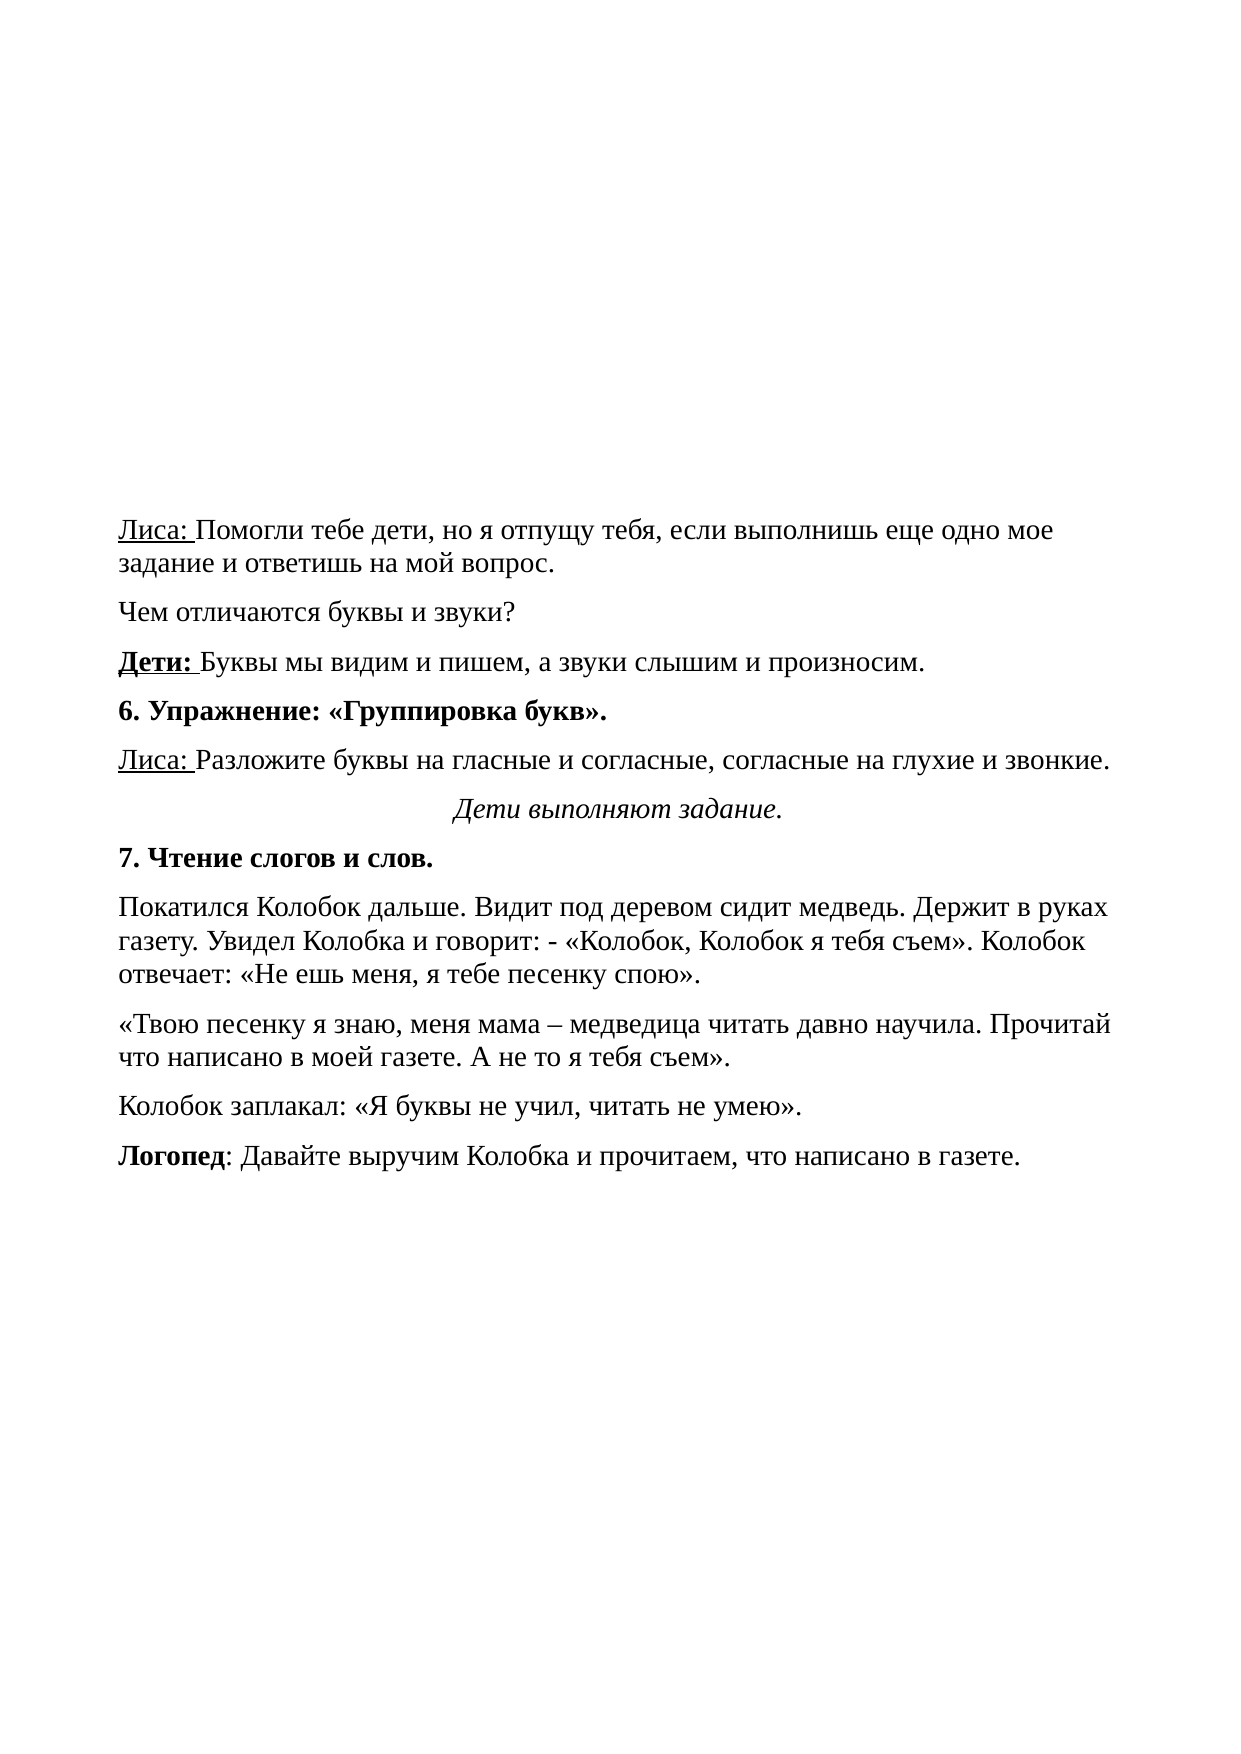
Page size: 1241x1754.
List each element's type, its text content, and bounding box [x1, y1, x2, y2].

text Покатился Колобок дальше. Видит под деревом сидит медведь. Держит в руках газету. Увидел Колобка и говорит: - «Колобок, Колобок я тебя съем». Колобок отвечает: «Не ешь меня, я тебе песенку спою». [118, 889, 1122, 990]
text 7. Чтение слогов и слов. [118, 840, 1122, 874]
text Дети: Буквы мы видим и пишем, а звуки слышим и произносим. [118, 644, 1122, 677]
text «Твою песенку я знаю, меня мама – медведица читать давно научила. Прочитай что написано в моей газете. А не то я тебя съем». [118, 1006, 1122, 1073]
text 6. Упражнение: «Группировка букв». [118, 693, 1122, 726]
text Чем отличаются буквы и звуки? [118, 594, 1122, 628]
text Лиса: Помогли тебе дети, но я отпущу тебя, если выполнишь еще одно мое задание и ответишь на мой вопрос. [118, 512, 1122, 579]
text Колобок заплакал: «Я буквы не учил, читать не умею». [118, 1088, 1122, 1122]
text Логопед: Давайте выручим Колобка и прочитаем, что написано в газете. [118, 1138, 1122, 1171]
text Лиса: Разложите буквы на гласные и согласные, согласные на глухие и звонкие. [118, 742, 1122, 776]
text Дети выполняют задание. [118, 791, 1122, 825]
